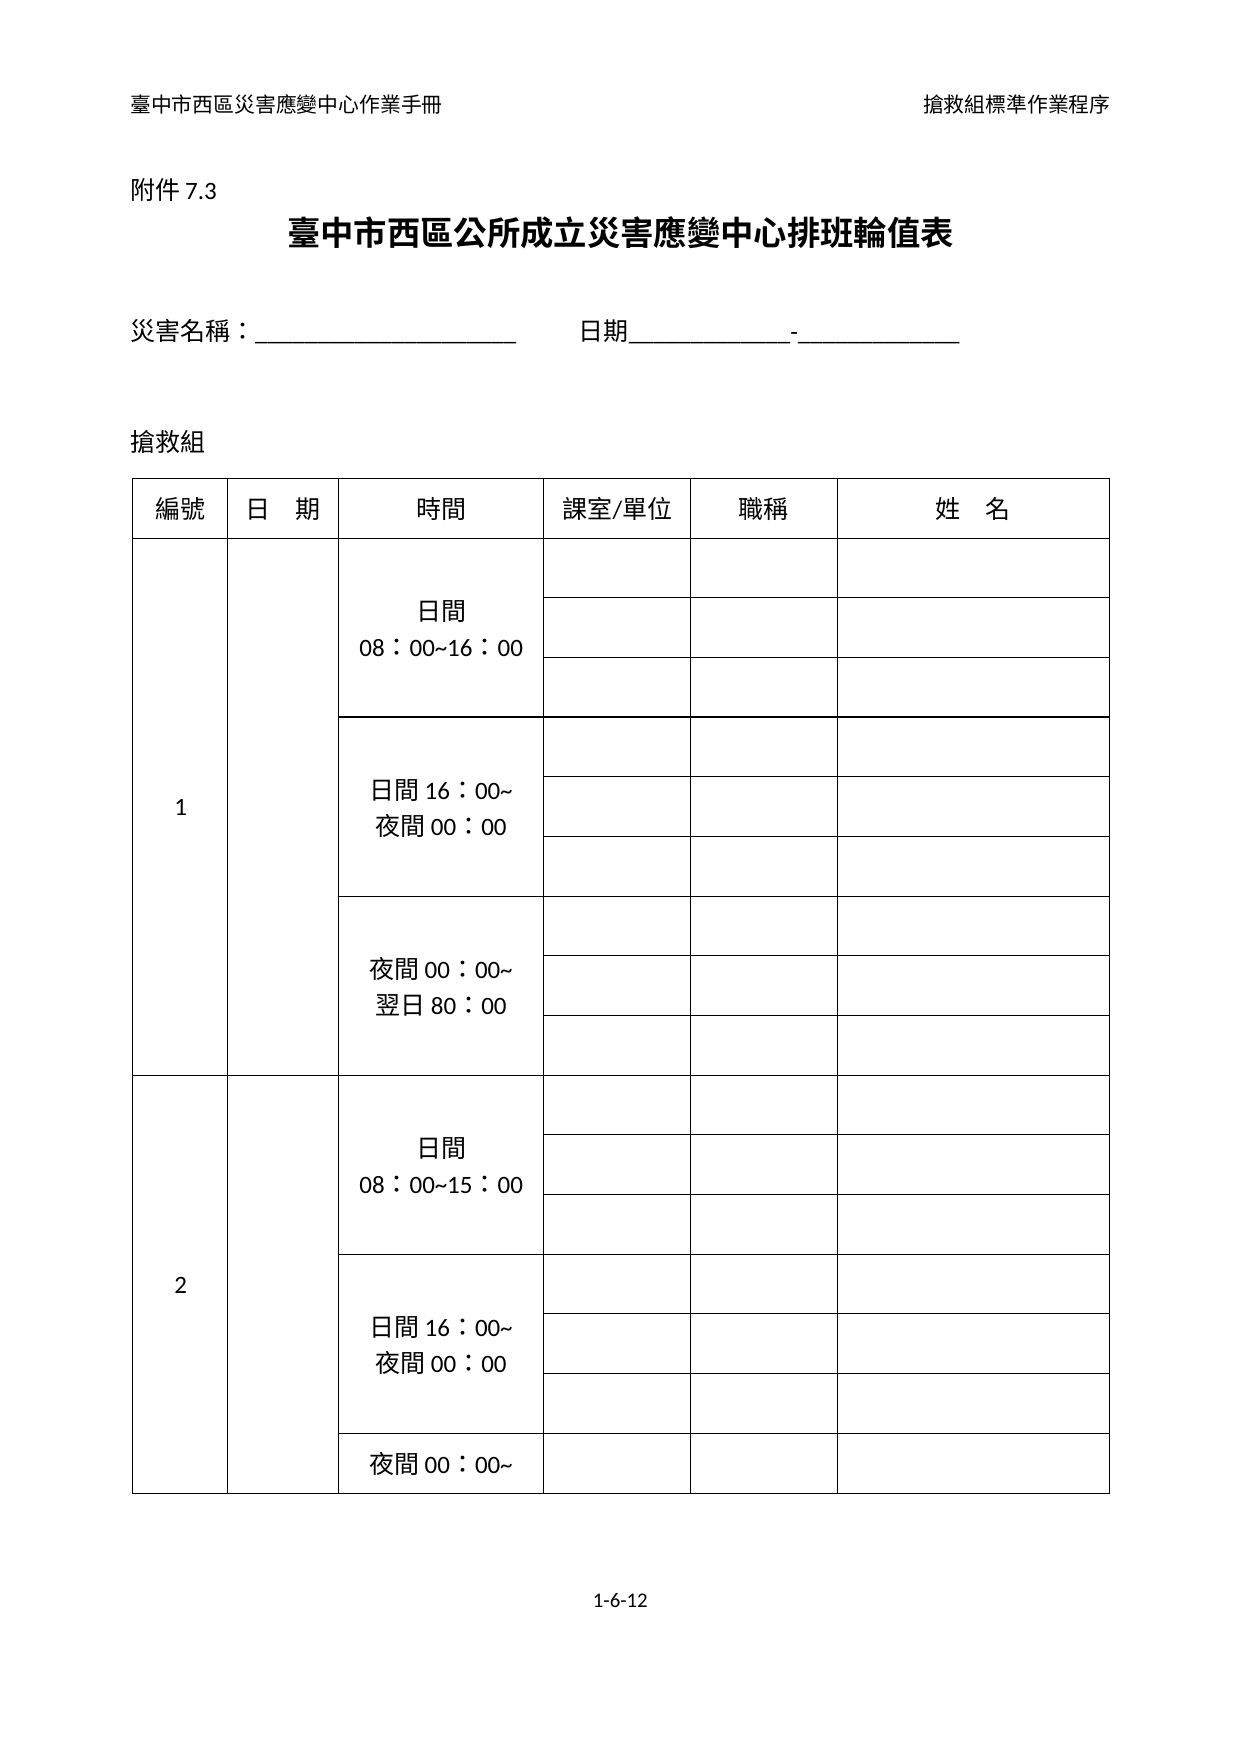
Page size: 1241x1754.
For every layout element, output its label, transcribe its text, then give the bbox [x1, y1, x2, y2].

table_cell [838, 837, 1109, 896]
table_cell 日間16：00~ 夜間00：00 [339, 1255, 543, 1433]
table_header 編號 [133, 479, 227, 537]
table_cell [691, 718, 837, 776]
table_cell 日間 08：00~15：00 [339, 1076, 543, 1254]
table_cell [691, 837, 837, 896]
table_cell [838, 1195, 1109, 1254]
table_cell [228, 539, 338, 1074]
text 搶救組 [130, 423, 1110, 459]
table_header 課室/單位 [544, 479, 690, 537]
table_cell [544, 1374, 690, 1433]
table_cell [691, 1314, 837, 1373]
table_header 時間 [339, 479, 543, 537]
table_cell [691, 1434, 837, 1492]
table_cell [838, 777, 1109, 836]
table_cell [838, 718, 1109, 776]
table_cell [838, 598, 1109, 657]
table_cell [838, 1434, 1109, 1492]
table_cell [544, 1135, 690, 1194]
table_cell [691, 539, 837, 597]
table_cell [838, 1255, 1109, 1313]
table_cell [544, 897, 690, 955]
table_cell [691, 956, 837, 1015]
text 臺中市西區公所成立災害應變中心排班輪值表 [130, 207, 1110, 255]
table_cell [544, 598, 690, 657]
table_cell [838, 1135, 1109, 1194]
table_cell [691, 777, 837, 836]
text 災害名稱：_____________________ 日期_____________-_____________ [130, 311, 1110, 348]
table_cell [544, 1314, 690, 1373]
table_cell [691, 897, 837, 955]
table_cell [838, 1314, 1109, 1373]
table_cell [544, 1076, 690, 1134]
table_cell [544, 1434, 690, 1492]
table_cell 1 [133, 539, 227, 1074]
table_cell 日間16：00~ 夜間00：00 [339, 718, 543, 896]
text 附件7.3 [130, 171, 1110, 207]
table_cell [838, 897, 1109, 955]
table_cell [838, 539, 1109, 597]
table_cell [838, 1076, 1109, 1134]
table_cell [691, 1374, 837, 1433]
table_cell [544, 1016, 690, 1074]
table_cell [544, 956, 690, 1015]
table_cell [691, 1076, 837, 1134]
table_cell 日間 08：00~16：00 [339, 539, 543, 716]
table_cell [544, 658, 690, 716]
table_cell [544, 1255, 690, 1313]
table_cell [838, 658, 1109, 716]
table_cell [544, 1195, 690, 1254]
table_header 日 期 [228, 479, 338, 537]
table_header 職稱 [691, 479, 837, 537]
table_cell 夜間00：00~ [339, 1434, 543, 1492]
table_cell [691, 1255, 837, 1313]
table_cell [691, 1016, 837, 1074]
table_cell [544, 777, 690, 836]
table_cell [691, 658, 837, 716]
table_cell 2 [133, 1076, 227, 1492]
table_cell 夜間00：00~ 翌日80：00 [339, 897, 543, 1074]
table_cell [544, 539, 690, 597]
table_cell [838, 956, 1109, 1015]
table_cell [544, 837, 690, 896]
table_cell [838, 1016, 1109, 1074]
table_cell [544, 718, 690, 776]
table_cell [691, 1135, 837, 1194]
table_cell [691, 598, 837, 657]
table_cell [228, 1076, 338, 1492]
table_cell [838, 1374, 1109, 1433]
table_header 姓 名 [838, 479, 1109, 537]
table_cell [691, 1195, 837, 1254]
